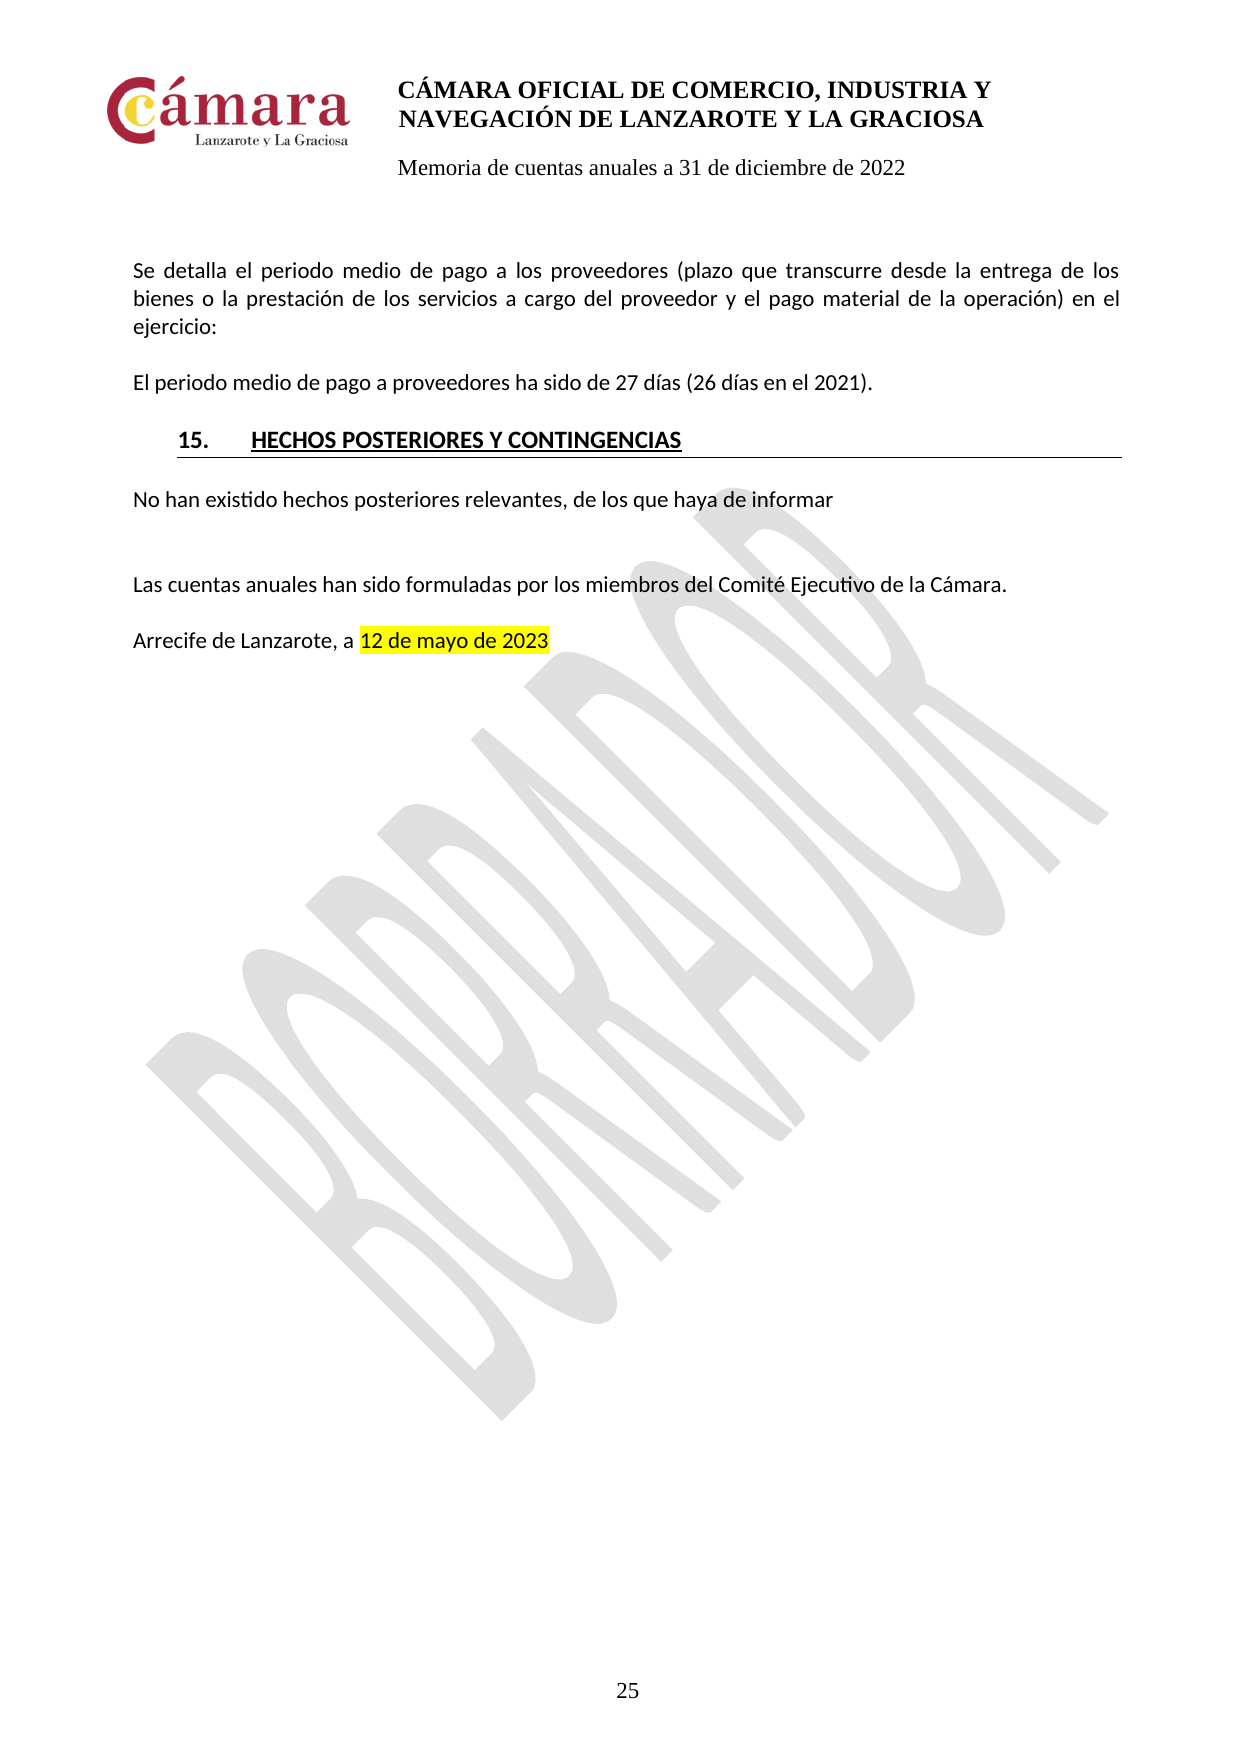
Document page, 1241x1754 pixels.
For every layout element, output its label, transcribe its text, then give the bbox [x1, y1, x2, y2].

text [766, 626, 828, 654]
text [900, 626, 1122, 654]
text Las cuentas anuales han sido formuladas por los miembros del Comité Ejecutivo de la Cámara. [770, 570, 854, 598]
text Las cuentas anuales han sido formuladas por los miembros del Comité Ejecutivo de la Cámara. [684, 570, 772, 598]
text [826, 626, 890, 654]
list HECHOS POSTERIORES Y CONTINGENCIAS [177, 424, 1122, 457]
text Las cuentas anuales han sido formuladas por los miembros del Comité Ejecutivo de la Cámara. [133, 570, 633, 598]
text No han existido hechos posteriores relevantes, de los que haya de informar [133, 486, 1122, 514]
text Se detalla el periodo medio de pago a los proveedores (plazo que transcurre desde la entrega de los bienes o la prestación de los servicios a cargo del proveedor y el pago material de la operación) en el ejercicio: [133, 256, 1122, 340]
text Arrecife de Lanzarote, a 12 de mayo de 2023 [133, 626, 663, 654]
text [676, 626, 770, 654]
text El periodo medio de pago a proveedores ha sido de 27 días (26 días en el 2021). [133, 368, 1122, 396]
text Las cuentas anuales han sido formuladas por los miembros del Comité Ejecutivo de la Cámara. [853, 570, 1122, 598]
